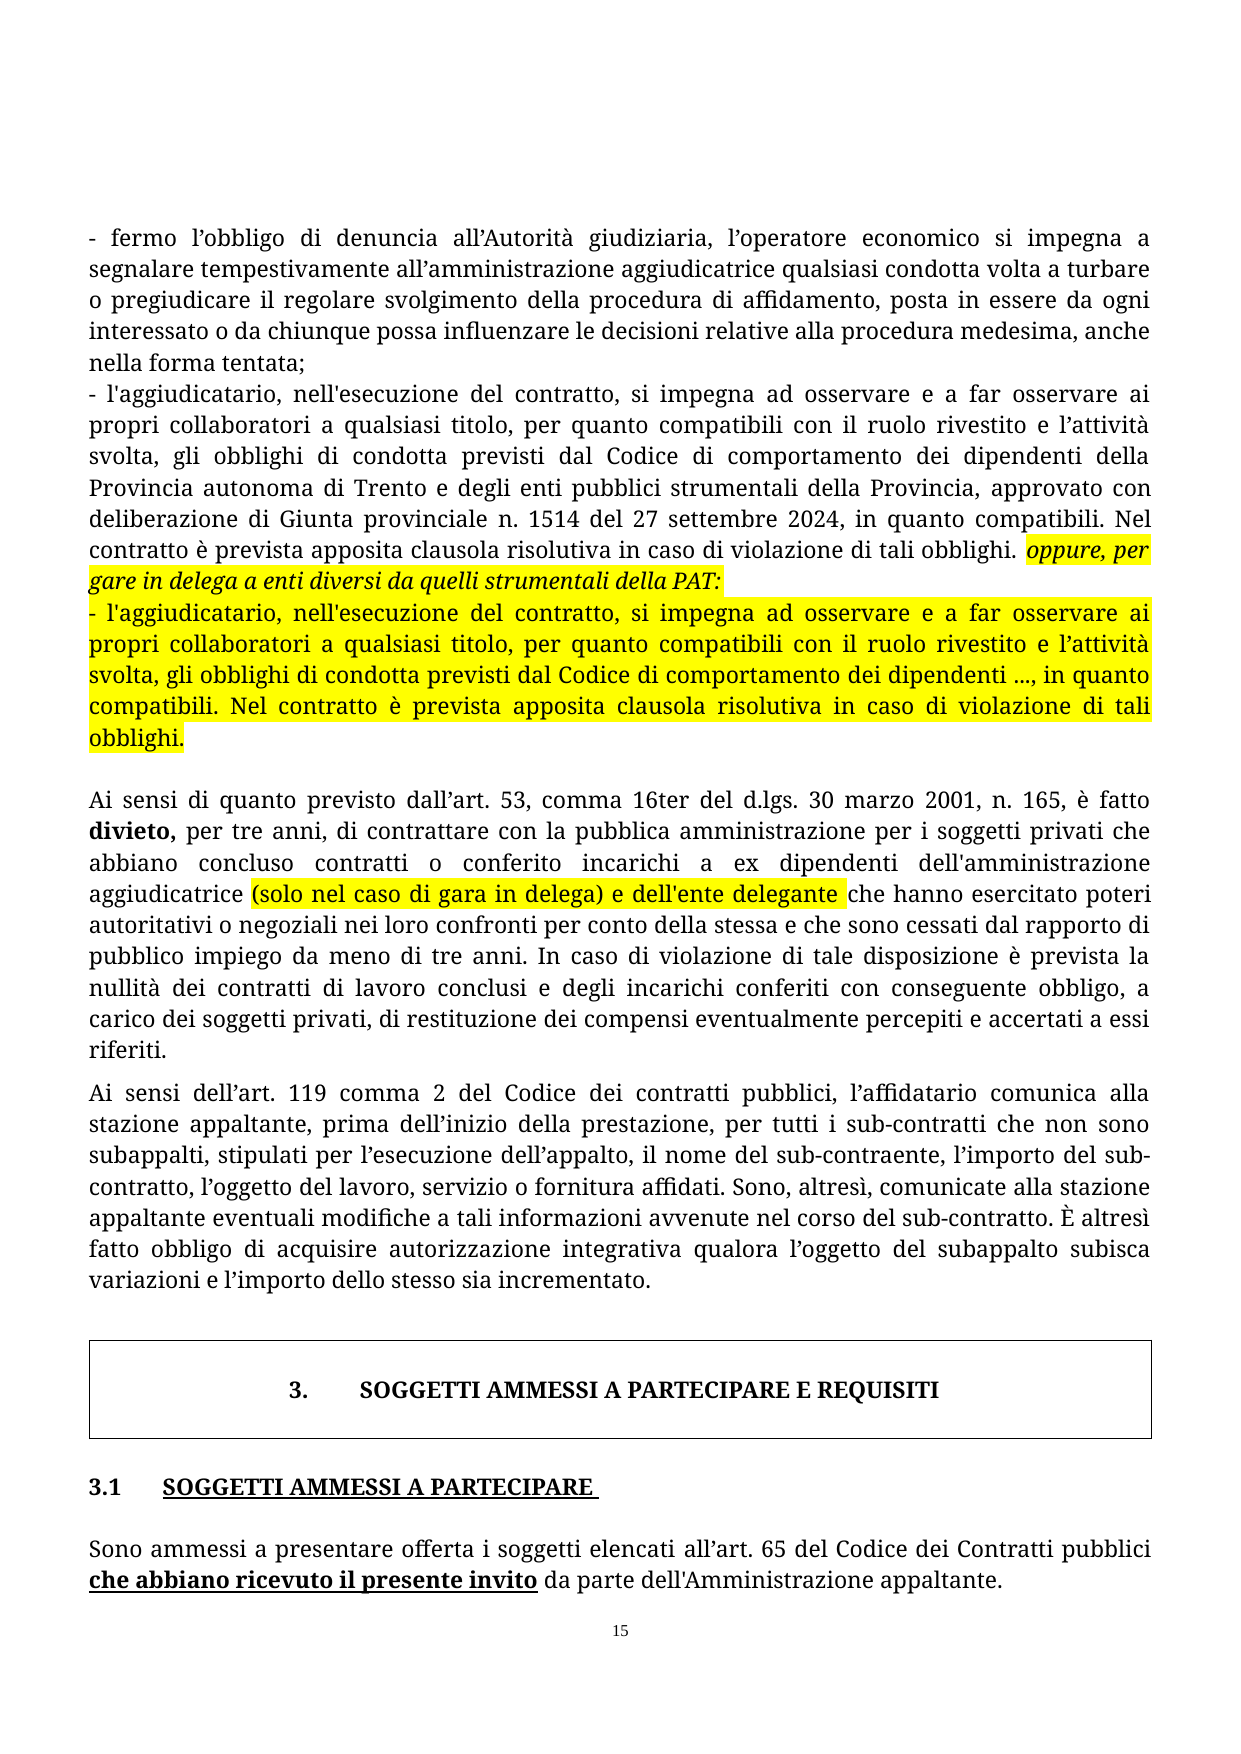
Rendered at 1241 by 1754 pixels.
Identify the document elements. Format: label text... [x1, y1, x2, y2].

text 3.1 SOGGETTI AMMESSI A PARTECIPARE [89, 1471, 1152, 1502]
text 3. SOGGETTI AMMESSI A PARTECIPARE E REQUISITI [90, 1371, 1151, 1405]
text Ai sensi dell’art. 119 comma 2 del Codice dei contratti pubblici, l’affidatario comunica alla stazione appaltante, prima dell’inizio della prestazione, per tutti i sub-contratti che non sono subappalti, stipulati per l’esecuzione dell’appalto, il nome del sub-contraente, l’importo del sub-contratto, l’oggetto del lavoro, servizio o fornitura affidati. Sono, altresì, comunicate alla stazione appaltante eventuali modifiche a tali informazioni avvenute nel corso del sub-contratto. È altresì fatto obbligo di acquisire autorizzazione integrativa qualora l’oggetto del subappalto subisca variazioni e l’importo dello stesso sia incrementato. [89, 1077, 1152, 1296]
text - l'aggiudicatario, nell'esecuzione del contratto, si impegna ad osservare e a far osservare ai propri collaboratori a qualsiasi titolo, per quanto compatibili con il ruolo rivestito e l’attività svolta, gli obblighi di condotta previsti dal Codice di comportamento dei dipendenti ..., in quanto compatibili. Nel contratto è prevista apposita clausola risolutiva in caso di violazione di tali obblighi. [89, 597, 1152, 753]
text Sono ammessi a presentare offerta i soggetti elencati all’art. 65 del Codice dei Contratti pubblici che abbiano ricevuto il presente invito da parte dell'Amministrazione appaltante. [89, 1533, 1152, 1596]
text Ai sensi di quanto previsto dall’art. 53, comma 16ter del d.lgs. 30 marzo 2001, n. 165, è fatto divieto, per tre anni, di contrattare con la pubblica amministrazione per i soggetti privati che abbiano concluso contratti o conferito incarichi a ex dipendenti dell'amministrazione aggiudicatrice (solo nel caso di gara in delega) e dell'ente delegante che hanno esercitato poteri autoritativi o negoziali nei loro confronti per conto della stessa e che sono cessati dal rapporto di pubblico impiego da meno di tre anni. In caso di violazione di tale disposizione è prevista la nullità dei contratti di lavoro conclusi e degli incarichi conferiti con conseguente obbligo, a carico dei soggetti privati, di restituzione dei compensi eventualmente percepiti e accertati a essi riferiti. [89, 784, 1152, 1065]
text - l'aggiudicatario, nell'esecuzione del contratto, si impegna ad osservare e a far osservare ai propri collaboratori a qualsiasi titolo, per quanto compatibili con il ruolo rivestito e l’attività svolta, gli obblighi di condotta previsti dal Codice di comportamento dei dipendenti della Provincia autonoma di Trento e degli enti pubblici strumentali della Provincia, approvato con deliberazione di Giunta provinciale n. 1514 del 27 settembre 2024, in quanto compatibili. Nel contratto è prevista apposita clausola risolutiva in caso di violazione di tali obblighi. oppure, per gare in delega a enti diversi da quelli strumentali della PAT: [89, 378, 1152, 597]
text - fermo l’obbligo di denuncia all’Autorità giudiziaria, l’operatore economico si impegna a segnalare tempestivamente all’amministrazione aggiudicatrice qualsiasi condotta volta a turbare o pregiudicare il regolare svolgimento della procedura di affidamento, posta in essere da ogni interessato o da chiunque possa influenzare le decisioni relative alla procedura medesima, anche nella forma tentata; [89, 222, 1152, 378]
